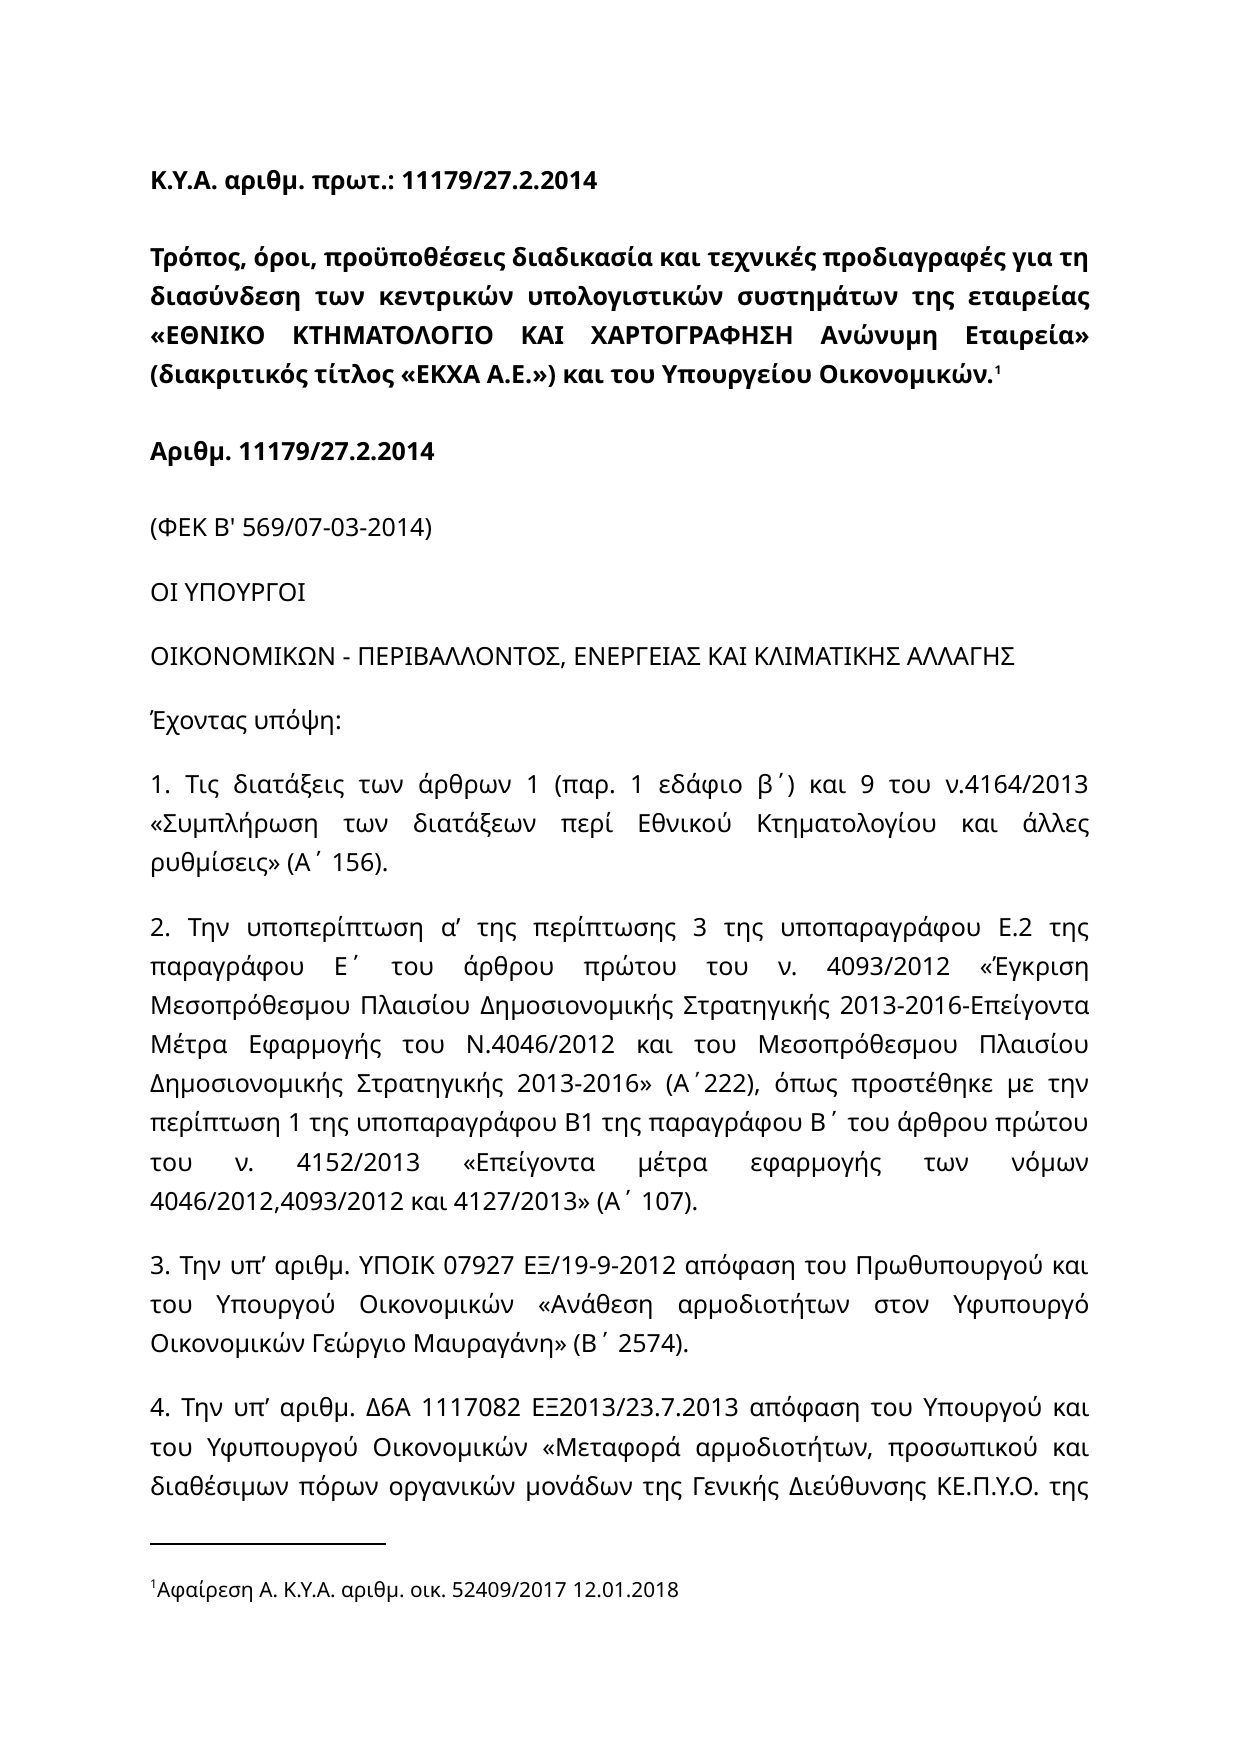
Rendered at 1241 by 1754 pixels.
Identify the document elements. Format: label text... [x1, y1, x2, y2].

text ΟΙ ΥΠΟΥΡΓΟΙ [150, 574, 1090, 608]
text 3. Την υπ’ αριθμ. ΥΠΟΙΚ 07927 ΕΞ/19-9-2012 απόφαση του Πρωθυπουργού και του Υπουργού Οικονομικών «Ανάθεση αρμοδιοτήτων στον Υφυπουργό Οικονομικών Γεώργιο Μαυραγάνη» (Β΄ 2574). [150, 1247, 1090, 1360]
text (ΦΕΚ Β' 569/07-03-2014) [150, 510, 1090, 544]
text ΟΙΚΟΝΟΜΙΚΩΝ - ΠΕΡΙΒΑΛΛΟΝΤΟΣ, ΕΝΕΡΓΕΙΑΣ ΚΑΙ ΚΛΙΜΑΤΙΚΗΣ ΑΛΛΑΓΗΣ [150, 638, 1090, 672]
text 2. Την υποπερίπτωση α’ της περίπτωσης 3 της υποπαραγράφου Ε.2 της παραγράφου Ε΄ του άρθρου πρώτου του ν. 4093/2012 «Έγκριση Μεσοπρόθεσμου Πλαισίου Δημοσιονομικής Στρατηγικής 2013-2016-Επείγοντα Μέτρα Εφαρμογής του Ν.4046/2012 και του Μεσοπρόθεσμου Πλαισίου Δημοσιονομικής Στρατηγικής 2013-2016» (Α΄222), όπως προστέθηκε με την περίπτωση 1 της υποπαραγράφου Β1 της παραγράφου Β΄ του άρθρου πρώτου του ν. 4152/2013 «Επείγοντα μέτρα εφαρμογής των νόμων 4046/2012,4093/2012 και 4127/2013» (Α΄ 107). [150, 909, 1090, 1217]
title Τρόπος, όροι, προϋποθέσεις διαδικασία και τεχνικές προδιαγραφές για τη διασύνδεση των κεντρικών υπολογιστικών συστημάτων της εταιρείας «ΕΘΝΙΚΟ ΚΤΗΜΑΤΟΛΟΓΙΟ ΚΑΙ ΧΑΡΤΟΓΡΑΦΗΣΗ Ανώνυμη Εταιρεία» (διακριτικός τίτλος «ΕΚΧΑ Α.Ε.») και του Υπουργείου Οικονομικών. [150, 239, 1090, 391]
title Αριθμ. 11179/27.2.2014 [150, 433, 1090, 467]
title Κ.Υ.Α. αριθμ. πρωτ.: 11179/27.2.2014 [150, 162, 1090, 197]
text 1. Τις διατάξεις των άρθρων 1 (παρ. 1 εδάφιο β΄) και 9 του ν.4164/2013 «Συμπλήρωση των διατάξεων περί Εθνικού Κτηματολογίου και άλλες ρυθμίσεις» (Α΄ 156). [150, 767, 1090, 879]
text 4. Την υπ’ αριθμ. Δ6Α 1117082 ΕΞ2013/23.7.2013 απόφαση του Υπουργού και του Υφυπουργού Οικονομικών «Μεταφορά αρμοδιοτήτων, προσωπικού και διαθέσιμων πόρων οργανικών μονάδων της Γενικής Διεύθυνσης ΚΕ.Π.Υ.Ο. της [150, 1390, 1090, 1502]
text Έχοντας υπόψη: [150, 702, 1090, 737]
text Αφαίρεση A. Κ.Υ.Α. αριθμ. οικ. 52409/2017 12.01.2018 [150, 1576, 1090, 1604]
